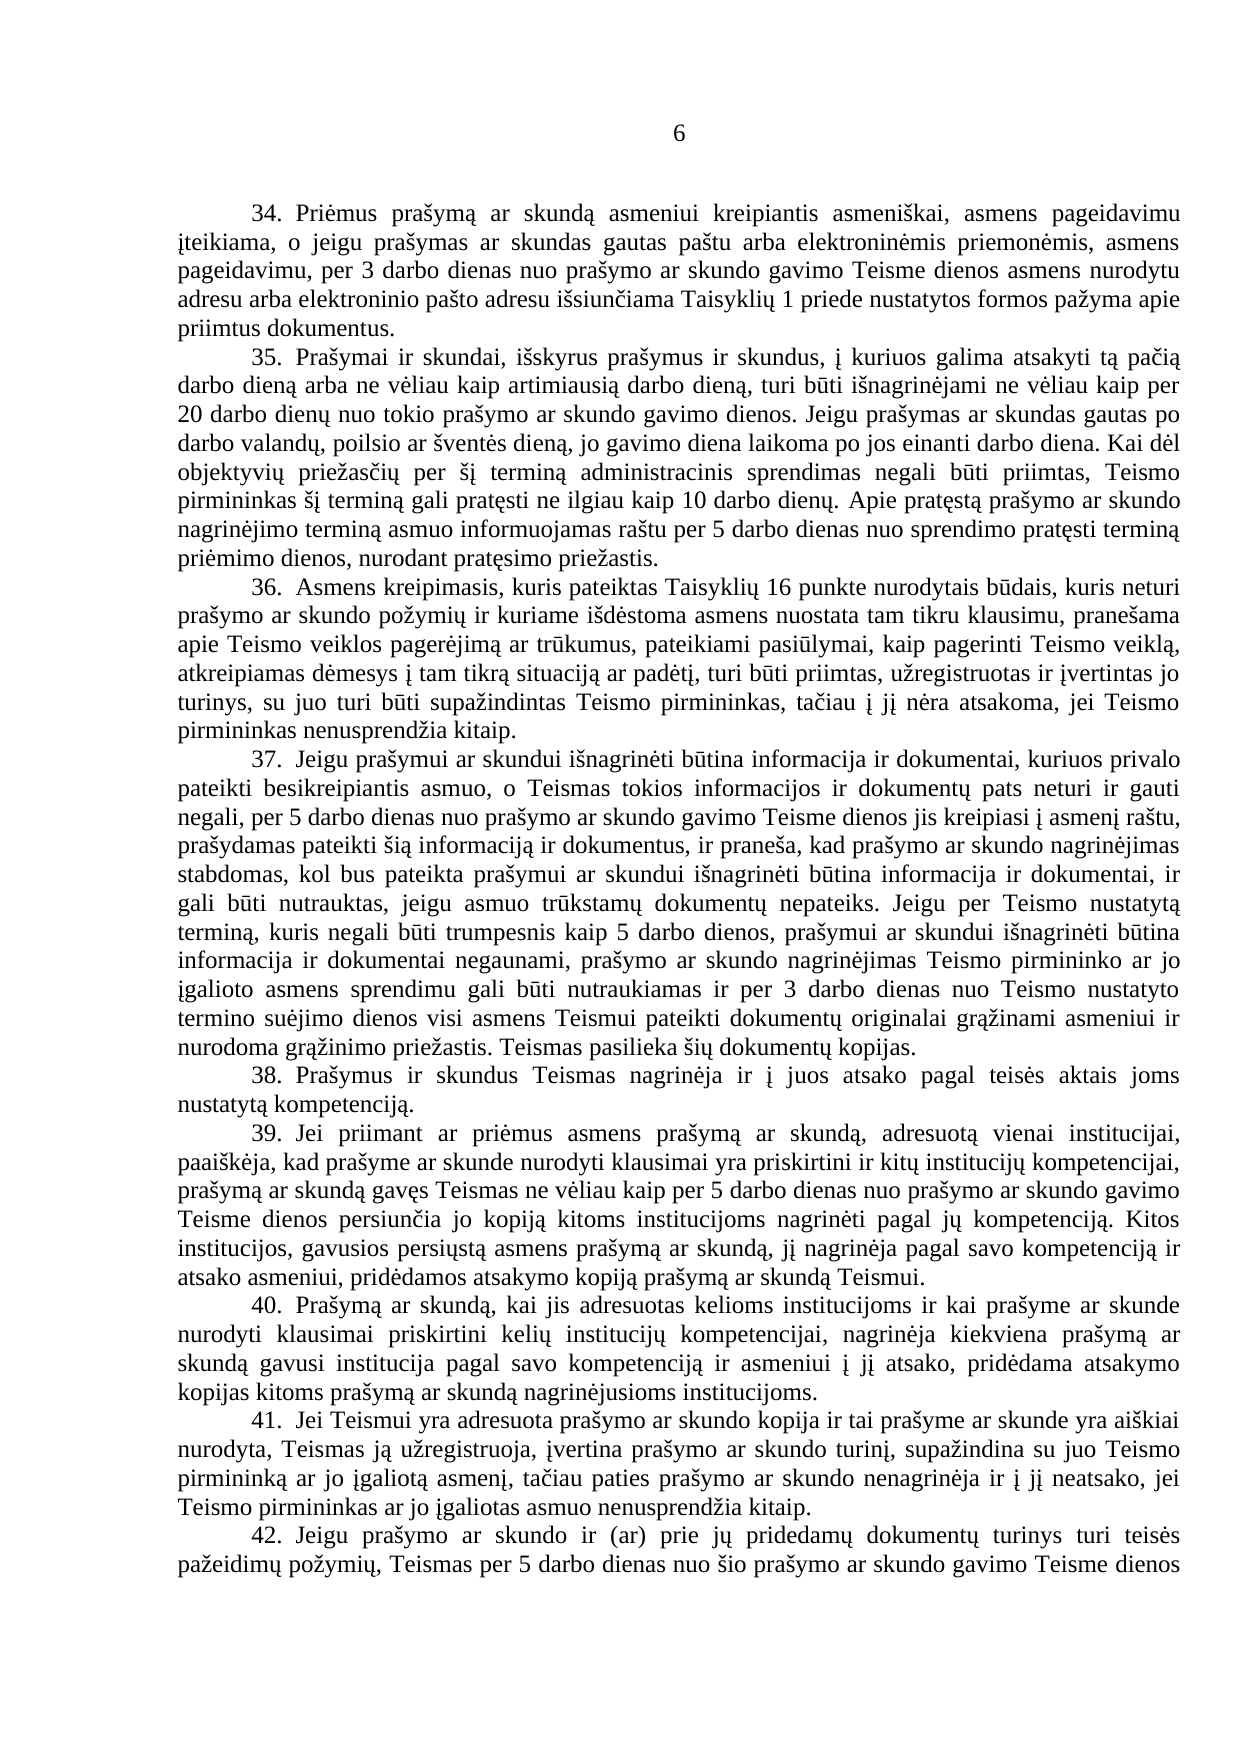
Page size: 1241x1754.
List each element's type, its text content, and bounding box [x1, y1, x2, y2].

text 41. Jei Teismui yra adresuota prašymo ar skundo kopija ir tai prašyme ar skunde yra aiškiai nurodyta, Teismas ją užregistruoja, įvertina prašymo ar skundo turinį, supažindina su juo Teismo pirmininką ar jo įgaliotą asmenį, tačiau paties prašymo ar skundo nenagrinėja ir į jį neatsako, jei Teismo pirmininkas ar jo įgaliotas asmuo nenusprendžia kitaip. [177, 1406, 1181, 1521]
text 34. Priėmus prašymą ar skundą asmeniui kreipiantis asmeniškai, asmens pageidavimu įteikiama, o jeigu prašymas ar skundas gautas paštu arba elektroninėmis priemonėmis, asmens pageidavimu, per 3 darbo dienas nuo prašymo ar skundo gavimo Teisme dienos asmens nurodytu adresu arba elektroninio pašto adresu išsiunčiama Taisyklių 1 priede nustatytos formos pažyma apie priimtus dokumentus. [177, 198, 1181, 342]
text 42. Jeigu prašymo ar skundo ir (ar) prie jų pridedamų dokumentų turinys turi teisės pažeidimų požymių, Teismas per 5 darbo dienas nuo šio prašymo ar skundo gavimo Teisme dienos [177, 1521, 1181, 1578]
text 39. Jei priimant ar priėmus asmens prašymą ar skundą, adresuotą vienai institucijai, paaiškėja, kad prašyme ar skunde nurodyti klausimai yra priskirtini ir kitų institucijų kompetencijai, prašymą ar skundą gavęs Teismas ne vėliau kaip per 5 darbo dienas nuo prašymo ar skundo gavimo Teisme dienos persiunčia jo kopiją kitoms institucijoms nagrinėti pagal jų kompetenciją. Kitos institucijos, gavusios persiųstą asmens prašymą ar skundą, jį nagrinėja pagal savo kompetenciją ir atsako asmeniui, pridėdamos atsakymo kopiją prašymą ar skundą Teismui. [177, 1118, 1181, 1291]
text 37. Jeigu prašymui ar skundui išnagrinėti būtina informacija ir dokumentai, kuriuos privalo pateikti besikreipiantis asmuo, o Teismas tokios informacijos ir dokumentų pats neturi ir gauti negali, per 5 darbo dienas nuo prašymo ar skundo gavimo Teisme dienos jis kreipiasi į asmenį raštu, prašydamas pateikti šią informaciją ir dokumentus, ir praneša, kad prašymo ar skundo nagrinėjimas stabdomas, kol bus pateikta prašymui ar skundui išnagrinėti būtina informacija ir dokumentai, ir gali būti nutrauktas, jeigu asmuo trūkstamų dokumentų nepateiks. Jeigu per Teismo nustatytą terminą, kuris negali būti trumpesnis kaip 5 darbo dienos, prašymui ar skundui išnagrinėti būtina informacija ir dokumentai negaunami, prašymo ar skundo nagrinėjimas Teismo pirmininko ar jo įgalioto asmens sprendimu gali būti nutraukiamas ir per 3 darbo dienas nuo Teismo nustatyto termino suėjimo dienos visi asmens Teismui pateikti dokumentų originalai grąžinami asmeniui ir nurodoma grąžinimo priežastis. Teismas pasilieka šių dokumentų kopijas. [177, 744, 1181, 1061]
text 35. Prašymai ir skundai, išskyrus prašymus ir skundus, į kuriuos galima atsakyti tą pačią darbo dieną arba ne vėliau kaip artimiausią darbo dieną, turi būti išnagrinėjami ne vėliau kaip per 20 darbo dienų nuo tokio prašymo ar skundo gavimo dienos. Jeigu prašymas ar skundas gautas po darbo valandų, poilsio ar šventės dieną, jo gavimo diena laikoma po jos einanti darbo diena. Kai dėl objektyvių priežasčių per šį terminą administracinis sprendimas negali būti priimtas, Teismo pirmininkas šį terminą gali pratęsti ne ilgiau kaip 10 darbo dienų. Apie pratęstą prašymo ar skundo nagrinėjimo terminą asmuo informuojamas raštu per 5 darbo dienas nuo sprendimo pratęsti terminą priėmimo dienos, nurodant pratęsimo priežastis. [177, 342, 1181, 572]
text 40. Prašymą ar skundą, kai jis adresuotas kelioms institucijoms ir kai prašyme ar skunde nurodyti klausimai priskirtini kelių institucijų kompetencijai, nagrinėja kiekviena prašymą ar skundą gavusi institucija pagal savo kompetenciją ir asmeniui į jį atsako, pridėdama atsakymo kopijas kitoms prašymą ar skundą nagrinėjusioms institucijoms. [177, 1291, 1181, 1406]
text 36. Asmens kreipimasis, kuris pateiktas Taisyklių 16 punkte nurodytais būdais, kuris neturi prašymo ar skundo požymių ir kuriame išdėstoma asmens nuostata tam tikru klausimu, pranešama apie Teismo veiklos pagerėjimą ar trūkumus, pateikiami pasiūlymai, kaip pagerinti Teismo veiklą, atkreipiamas dėmesys į tam tikrą situaciją ar padėtį, turi būti priimtas, užregistruotas ir įvertintas jo turinys, su juo turi būti supažindintas Teismo pirmininkas, tačiau į jį nėra atsakoma, jei Teismo pirmininkas nenusprendžia kitaip. [177, 572, 1181, 744]
text 38. Prašymus ir skundus Teismas nagrinėja ir į juos atsako pagal teisės aktais joms nustatytą kompetenciją. [177, 1061, 1181, 1118]
